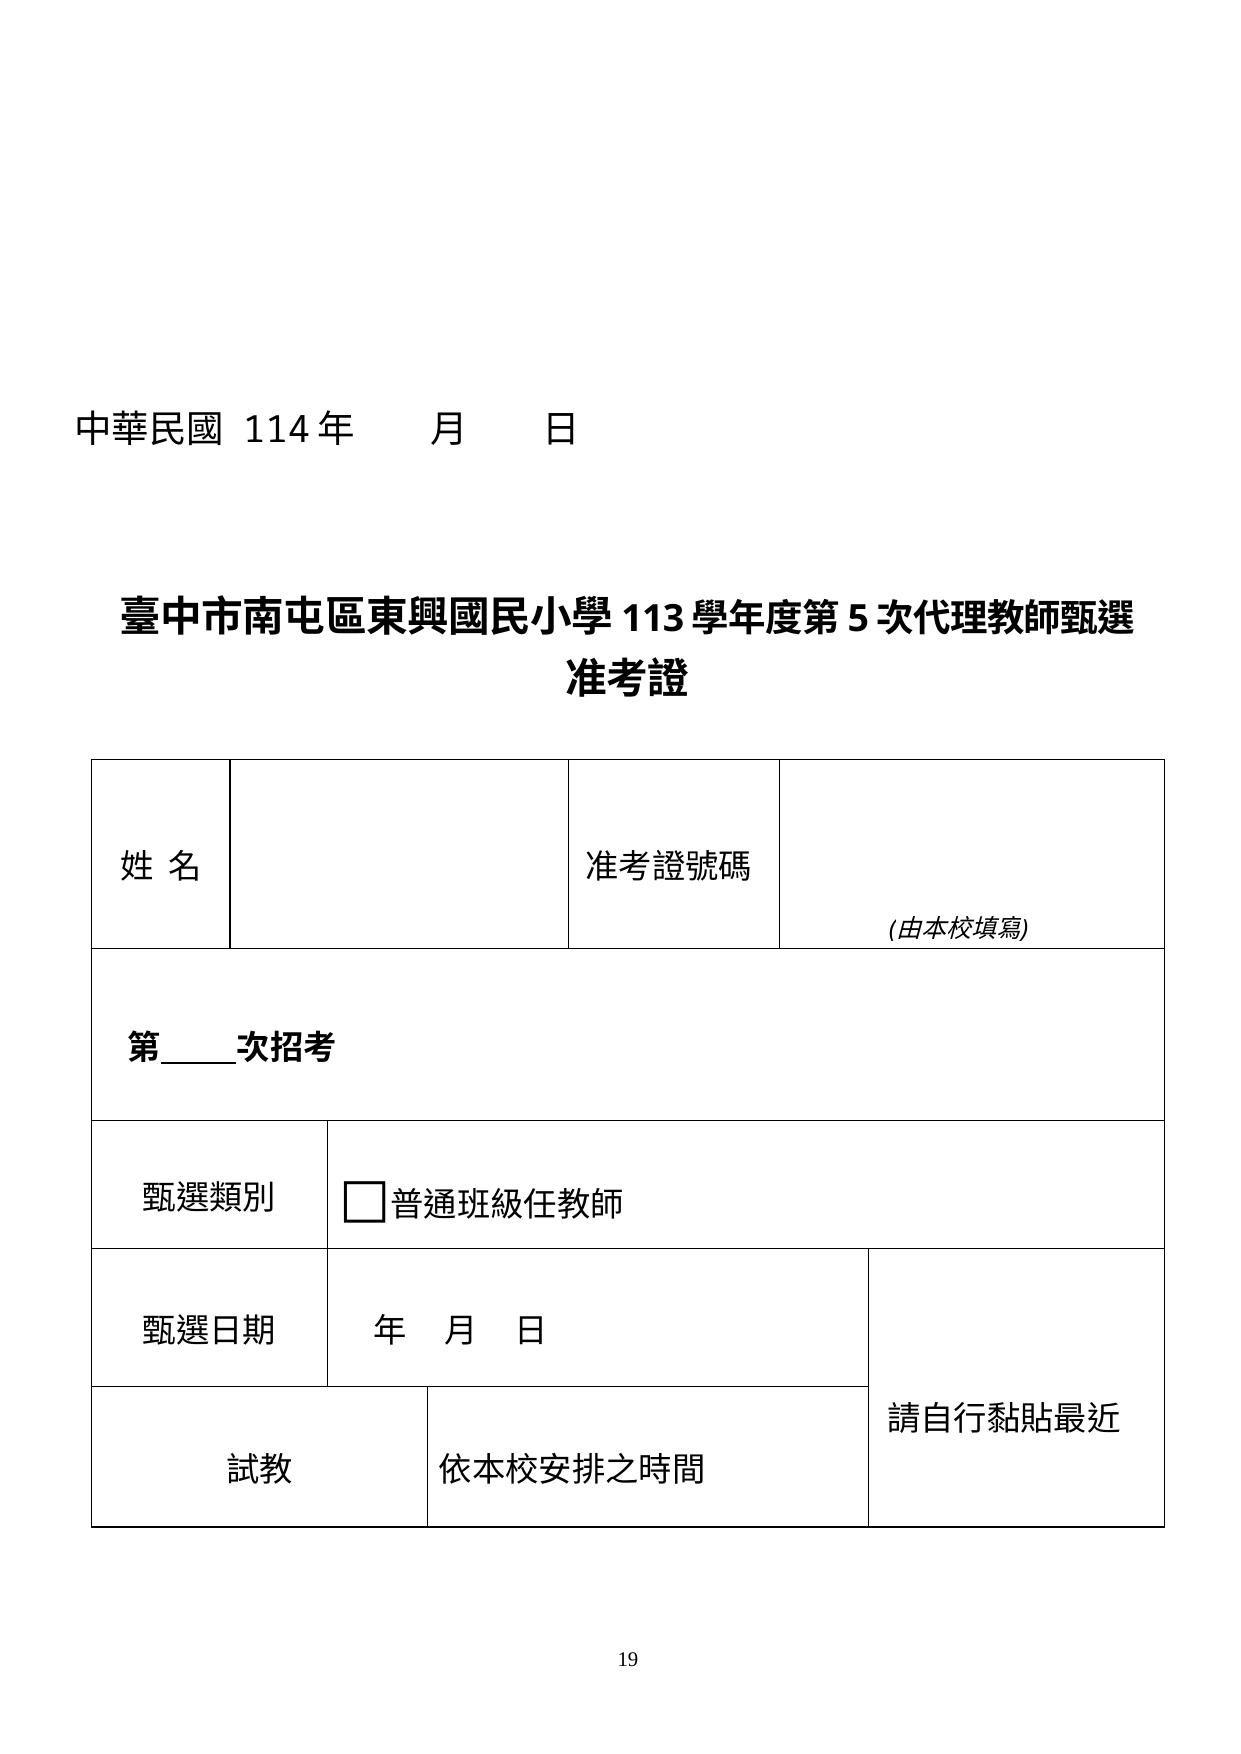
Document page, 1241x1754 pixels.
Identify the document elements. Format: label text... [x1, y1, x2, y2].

table_cell 請自行黏貼最近 [869, 1249, 1164, 1526]
table_header [231, 760, 568, 948]
table_cell □普通班級任教師 [328, 1121, 1164, 1248]
table_cell 甄選類別 [92, 1121, 327, 1248]
table_cell 依本校安排之時間 [428, 1387, 868, 1526]
table_header 准考證號碼 [569, 760, 779, 948]
table_header (由本校填寫) [780, 760, 1164, 948]
table_cell 試教 [92, 1387, 427, 1526]
text 臺中市南屯區東興國民小學113學年度第5次代理教師甄選 [74, 572, 1181, 634]
table_cell 甄選日期 [92, 1249, 327, 1386]
text 中華民國 114年 月 日 [74, 384, 1181, 447]
text 准考證 [74, 634, 1181, 697]
table_cell 年 月 日 [328, 1249, 868, 1386]
table_header 姓 名 [92, 760, 229, 948]
table_cell 第 次招考 [92, 949, 1164, 1120]
